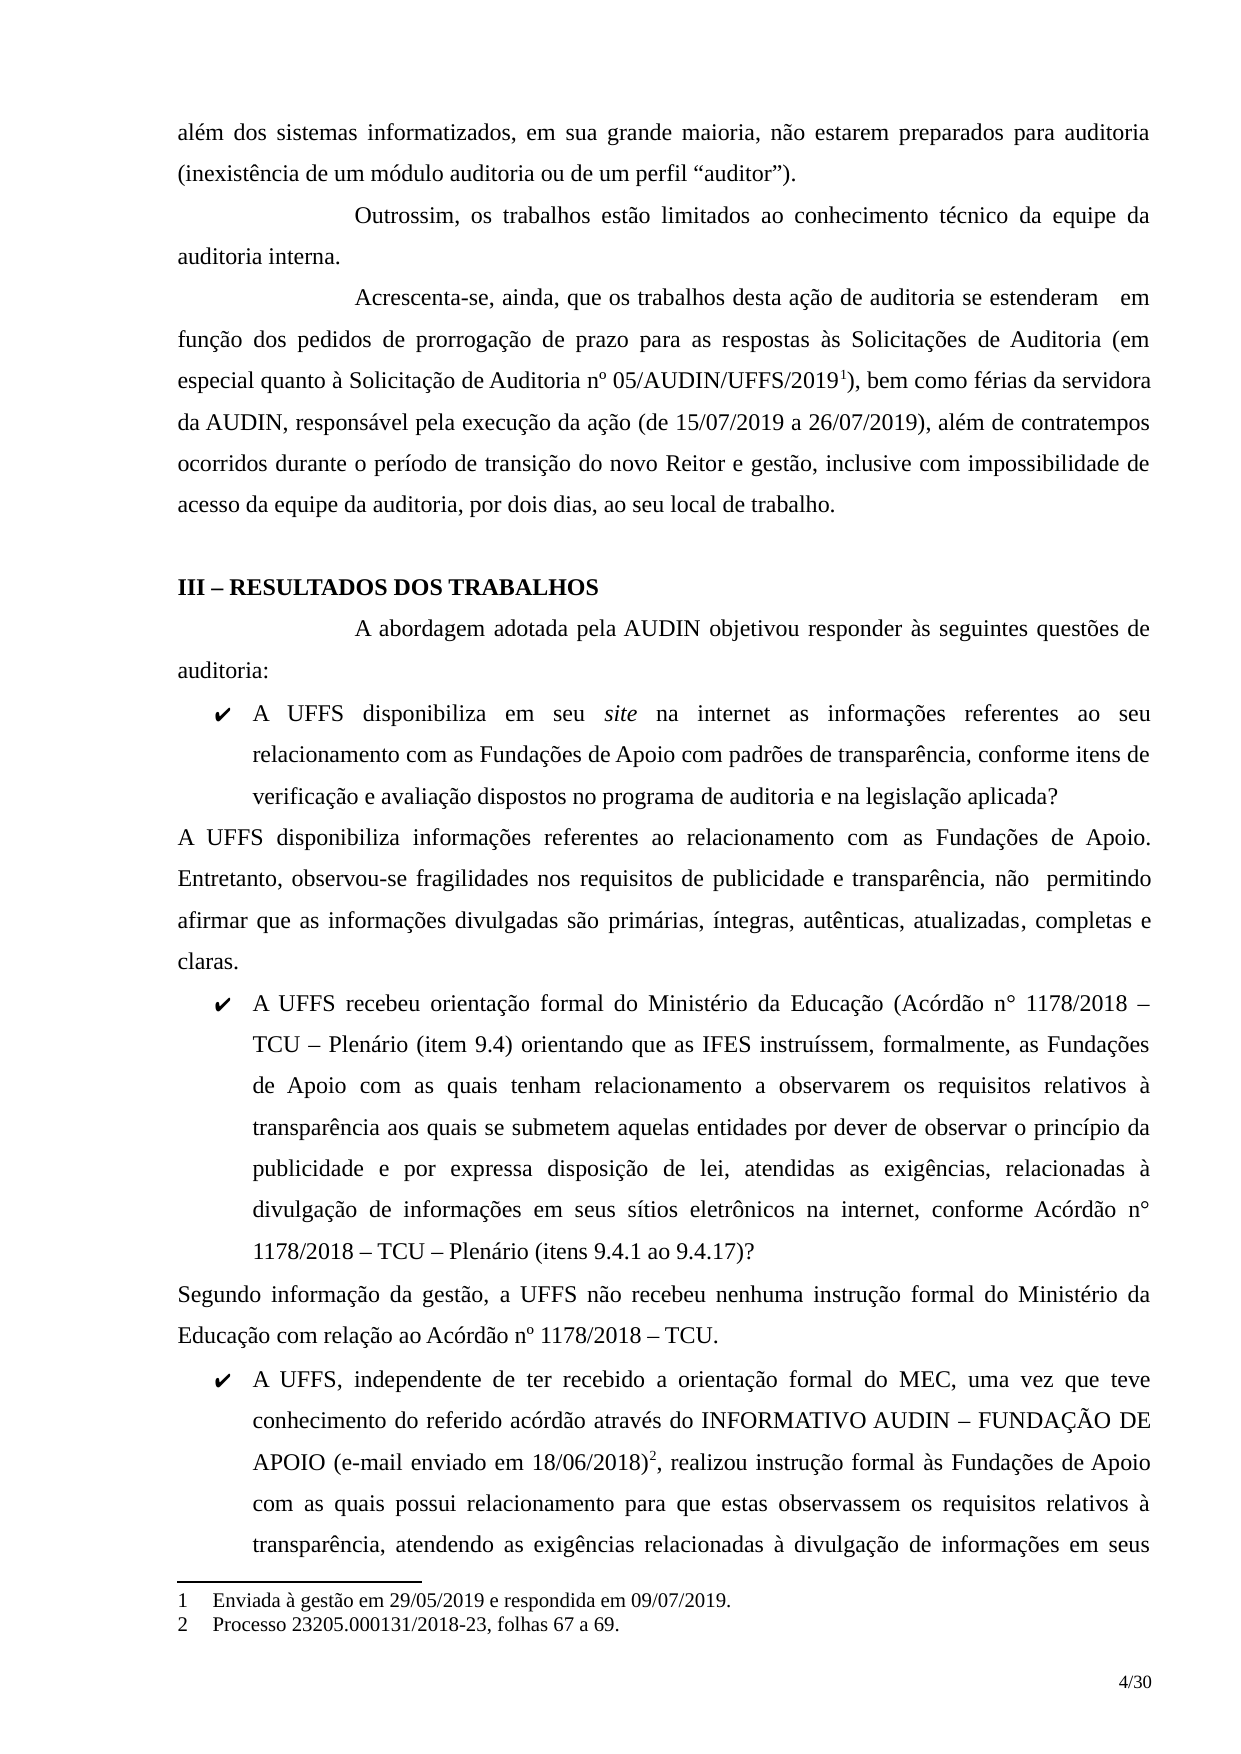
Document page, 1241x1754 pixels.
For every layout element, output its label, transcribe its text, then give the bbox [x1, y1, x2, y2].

list A UFFS disponibiliza informações referentes ao relacionamento com as Fundações de Apoio. Entretanto, observou-se fragilidades nos requisitos de publicidade e transparência, não permitindo afirmar que as informações divulgadas são primárias, íntegras, autênticas, atualizadas, completas e claras. [177, 823, 1152, 975]
list Processo 23205.000131/2018-23, folhas 67 a 69. [177, 1612, 1152, 1636]
text III – RESULTADOS DOS TRABALHOS [177, 573, 1152, 601]
list A UFFS, independente de ter recebido a orientação formal do MEC, uma vez que teve conhecimento do referido acórdão através do INFORMATIVO AUDIN – FUNDAÇÃO DE APOIO (e-mail enviado em 18/06/2018), realizou instrução formal às Fundações de Apoio com as quais possui relacionamento para que estas observassem os requisitos relativos à transparência, atendendo as exigências relacionadas à divulgação de informações em seus [215, 1365, 1152, 1558]
text Enviada à gestão em 29/05/2019 e respondida em 09/07/2019. [177, 1588, 1152, 1612]
text Segundo informação da gestão, a UFFS não recebeu nenhuma instrução formal do Ministério da Educação com relação ao Acórdão nº 1178/2018 – TCU. [177, 1280, 1152, 1349]
text Acrescenta-se, ainda, que os trabalhos desta ação de auditoria se estenderam em função dos pedidos de prorrogação de prazo para as respostas às Solicitações de Auditoria (em especial quanto à Solicitação de Auditoria nº 05/AUDIN/UFFS/2019), bem como férias da servidora da AUDIN, responsável pela execução da ação (de 15/07/2019 a 26/07/2019), além de contratempos ocorridos durante o período de transição do novo Reitor e gestão, inclusive com impossibilidade de acesso da equipe da auditoria, por dois dias, ao seu local de trabalho. [177, 283, 1152, 518]
list A UFFS disponibiliza em seu site na internet as informações referentes ao seu relacionamento com as Fundações de Apoio com padrões de transparência, conforme itens de verificação e avaliação dispostos no programa de auditoria e na legislação aplicada? [215, 699, 1152, 809]
text A abordagem adotada pela AUDIN objetivou responder às seguintes questões de auditoria: [177, 614, 1152, 683]
list além dos sistemas informatizados, em sua grande maioria, não estarem preparados para auditoria (inexistência de um módulo auditoria ou de um perfil “auditor”). [177, 118, 1152, 187]
text Outrossim, os trabalhos estão limitados ao conhecimento técnico da equipe da auditoria interna. [177, 201, 1152, 270]
list A UFFS recebeu orientação formal do Ministério da Educação (Acórdão n° 1178/2018 – TCU – Plenário (item 9.4) orientando que as IFES instruíssem, formalmente, as Fundações de Apoio com as quais tenham relacionamento a observarem os requisitos relativos à transparência aos quais se submetem aquelas entidades por dever de observar o princípio da publicidade e por expressa disposição de lei, atendidas as exigências, relacionadas à divulgação de informações em seus sítios eletrônicos na internet, conforme Acórdão n° 1178/2018 – TCU – Plenário (itens 9.4.1 ao 9.4.17)? [215, 988, 1152, 1264]
